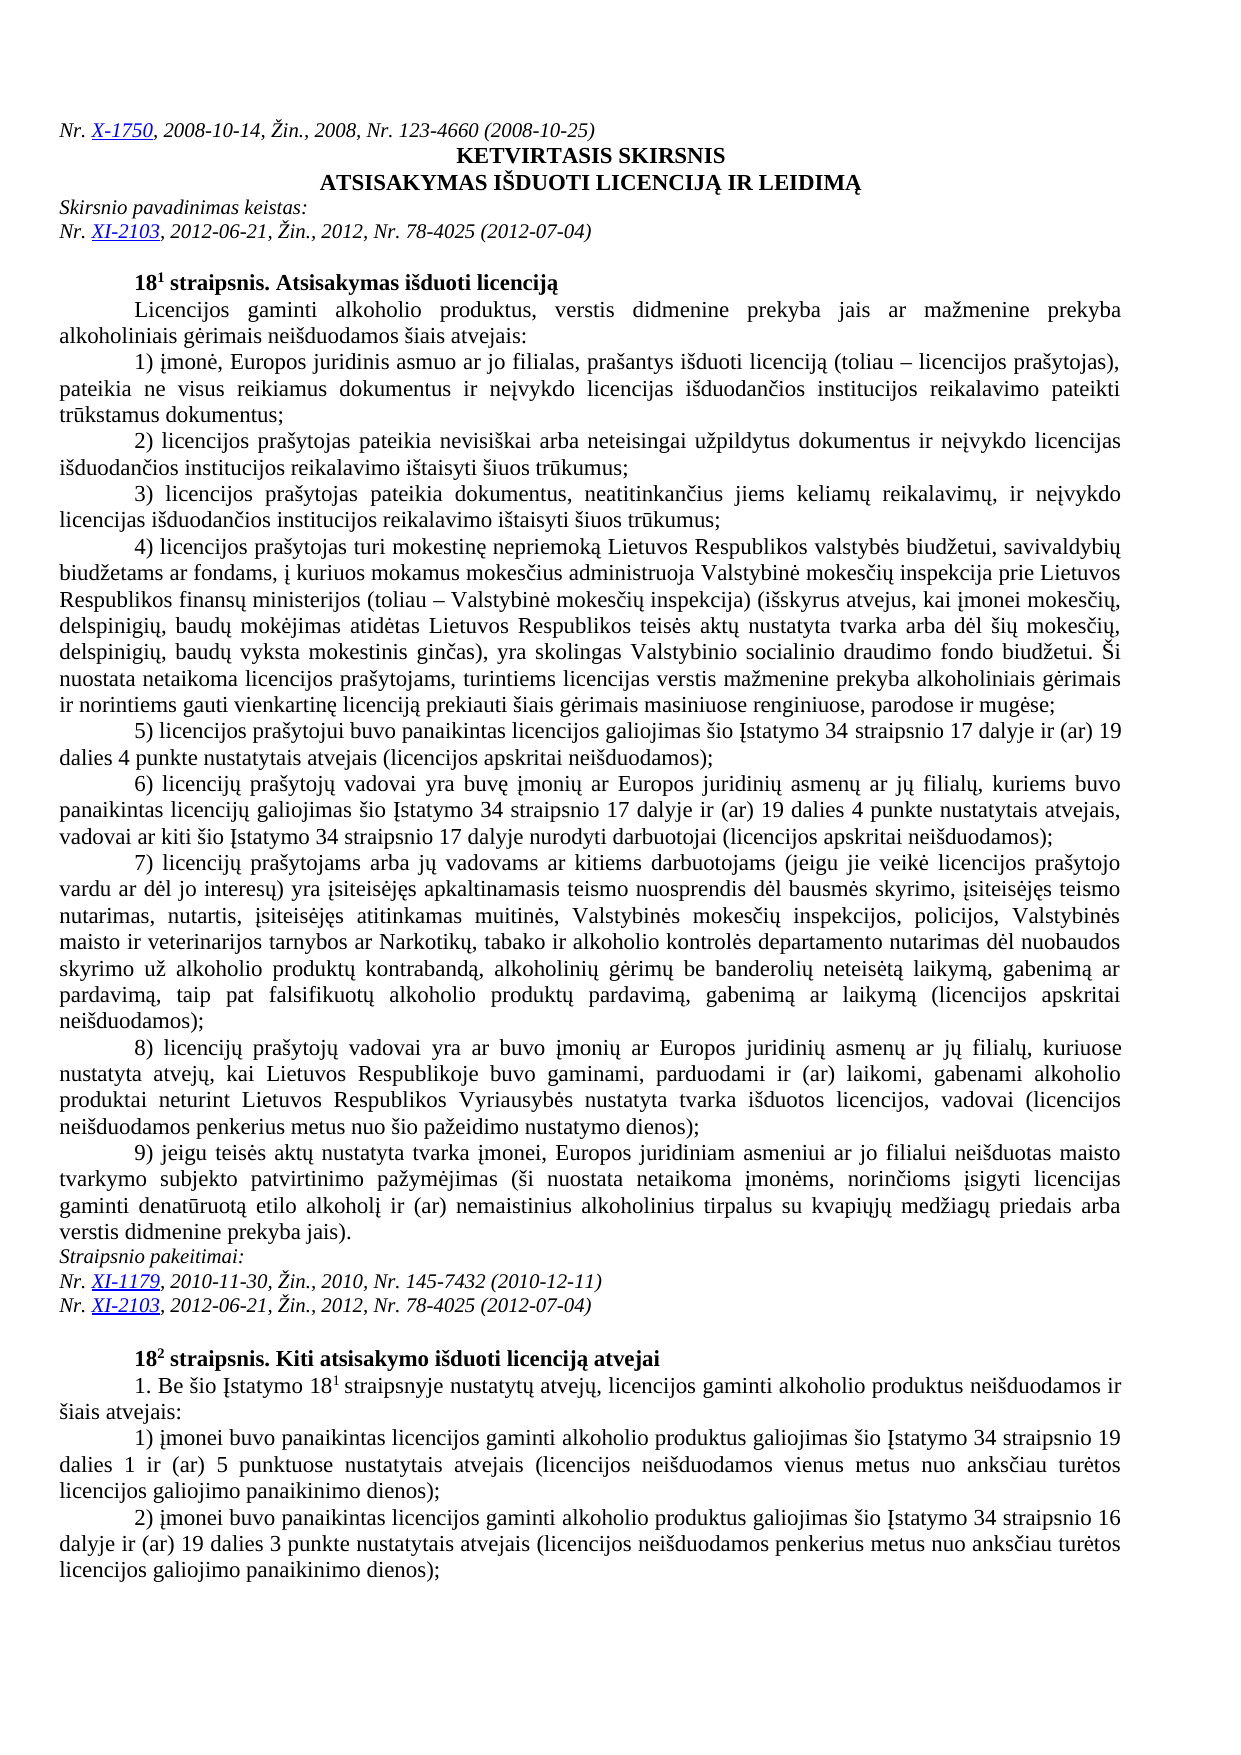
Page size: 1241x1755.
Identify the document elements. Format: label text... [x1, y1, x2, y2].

text 3) licencijos prašytojas pateikia dokumentus, neatitinkančius jiems keliamų reikalavimų, ir neįvykdo licencijas išduodančios institucijos reikalavimo ištaisyti šiuos trūkumus; [59, 480, 1122, 533]
text 6) licencijų prašytojų vadovai yra buvę įmonių ar Europos juridinių asmenų ar jų filialų, kuriems buvo panaikintas licencijų galiojimas šio Įstatymo 34 straipsnio 17 dalyje ir (ar) 19 dalies 4 punkte nustatytais atvejais, vadovai ar kiti šio Įstatymo 34 straipsnio 17 dalyje nurodyti darbuotojai (licencijos apskritai neišduodamos); [59, 770, 1122, 849]
text Licencijos gaminti alkoholio produktus, verstis didmenine prekyba jais ar mažmenine prekyba alkoholiniais gėrimais neišduodamos šiais atvejais: [59, 296, 1122, 348]
text Nr. XI-2103, 2012-06-21, Žin., 2012, Nr. 78-4025 (2012-07-04) [59, 1293, 1122, 1317]
text Straipsnio pakeitimai: [59, 1244, 1122, 1268]
text 5) licencijos prašytojui buvo panaikintas licencijos galiojimas šio Įstatymo 34 straipsnio 17 dalyje ir (ar) 19 dalies 4 punkte nustatytais atvejais (licencijos apskritai neišduodamos); [59, 717, 1122, 770]
text 4) licencijos prašytojas turi mokestinę nepriemoką Lietuvos Respublikos valstybės biudžetui, savivaldybių biudžetams ar fondams, į kuriuos mokamus mokesčius administruoja Valstybinė mokesčių inspekcija prie Lietuvos Respublikos finansų ministerijos (toliau – Valstybinė mokesčių inspekcija) (išskyrus atvejus, kai įmonei mokesčių, delspinigių, baudų mokėjimas atidėtas Lietuvos Respublikos teisės aktų nustatyta tvarka arba dėl šių mokesčių, delspinigių, baudų vyksta mokestinis ginčas), yra skolingas Valstybinio socialinio draudimo fondo biudžetui. Ši nuostata netaikoma licencijos prašytojams, turintiems licencijas verstis mažmenine prekyba alkoholiniais gėrimais ir norintiems gauti vienkartinę licenciją prekiauti šiais gėrimais masiniuose renginiuose, parodose ir mugėse; [59, 533, 1122, 717]
text ATSISAKYMAS IŠDUOTI LICENCIJĄ IR LEIDIMĄ [59, 168, 1122, 195]
text Skirsnio pavadinimas keistas: [59, 195, 1122, 219]
text 1) įmonei buvo panaikintas licencijos gaminti alkoholio produktus galiojimas šio Įstatymo 34 straipsnio 19 dalies 1 ir (ar) 5 punktuose nustatytais atvejais (licencijos neišduodamos vienus metus nuo anksčiau turėtos licencijos galiojimo panaikinimo dienos); [59, 1424, 1122, 1503]
text 9) jeigu teisės aktų nustatyta tvarka įmonei, Europos juridiniam asmeniui ar jo filialui neišduotas maisto tvarkymo subjekto patvirtinimo pažymėjimas (ši nuostata netaikoma įmonėms, norinčioms įsigyti licencijas gaminti denatūruotą etilo alkoholį ir (ar) nemaistinius alkoholinius tirpalus su kvapiųjų medžiagų priedais arba verstis didmenine prekyba jais). [59, 1139, 1122, 1244]
text Nr. XI-2103, 2012-06-21, Žin., 2012, Nr. 78-4025 (2012-07-04) [59, 219, 1122, 243]
text 2) licencijos prašytojas pateikia nevisiškai arba neteisingai užpildytus dokumentus ir neįvykdo licencijas išduodančios institucijos reikalavimo ištaisyti šiuos trūkumus; [59, 427, 1122, 480]
text 7) licencijų prašytojams arba jų vadovams ar kitiems darbuotojams (jeigu jie veikė licencijos prašytojo vardu ar dėl jo interesų) yra įsiteisėjęs apkaltinamasis teismo nuosprendis dėl bausmės skyrimo, įsiteisėjęs teismo nutarimas, nutartis, įsiteisėjęs atitinkamas muitinės, Valstybinės mokesčių inspekcijos, policijos, Valstybinės maisto ir veterinarijos tarnybos ar Narkotikų, tabako ir alkoholio kontrolės departamento nutarimas dėl nuobaudos skyrimo už alkoholio produktų kontrabandą, alkoholinių gėrimų be banderolių neteisėtą laikymą, gabenimą ar pardavimą, taip pat falsifikuotų alkoholio produktų pardavimą, gabenimą ar laikymą (licencijos apskritai neišduodamos); [59, 849, 1122, 1034]
text 181 straipsnis. Atsisakymas išduoti licenciją [59, 269, 1122, 296]
text 1. Be šio Įstatymo 181 straipsnyje nustatytų atvejų, licencijos gaminti alkoholio produktus neišduodamos ir šiais atvejais: [59, 1372, 1122, 1424]
text Nr. XI-1179, 2010-11-30, Žin., 2010, Nr. 145-7432 (2010-12-11) [59, 1268, 1122, 1293]
text 1) įmonė, Europos juridinis asmuo ar jo filialas, prašantys išduoti licenciją (toliau – licencijos prašytojas), pateikia ne visus reikiamus dokumentus ir neįvykdo licencijas išduodančios institucijos reikalavimo pateikti trūkstamus dokumentus; [59, 348, 1122, 427]
text 8) licencijų prašytojų vadovai yra ar buvo įmonių ar Europos juridinių asmenų ar jų filialų, kuriuose nustatyta atvejų, kai Lietuvos Respublikoje buvo gaminami, parduodami ir (ar) laikomi, gabenami alkoholio produktai neturint Lietuvos Respublikos Vyriausybės nustatyta tvarka išduotos licencijos, vadovai (licencijos neišduodamos penkerius metus nuo šio pažeidimo nustatymo dienos); [59, 1034, 1122, 1139]
text 182 straipsnis. Kiti atsisakymo išduoti licenciją atvejai [59, 1345, 1122, 1372]
text 2) įmonei buvo panaikintas licencijos gaminti alkoholio produktus galiojimas šio Įstatymo 34 straipsnio 16 dalyje ir (ar) 19 dalies 3 punkte nustatytais atvejais (licencijos neišduodamos penkerius metus nuo anksčiau turėtos licencijos galiojimo panaikinimo dienos); [59, 1503, 1122, 1583]
text Nr. X-1750, 2008-10-14, Žin., 2008, Nr. 123-4660 (2008-10-25) [59, 118, 1122, 142]
text KETVIRTASIS SKIRSNIS [59, 142, 1122, 168]
